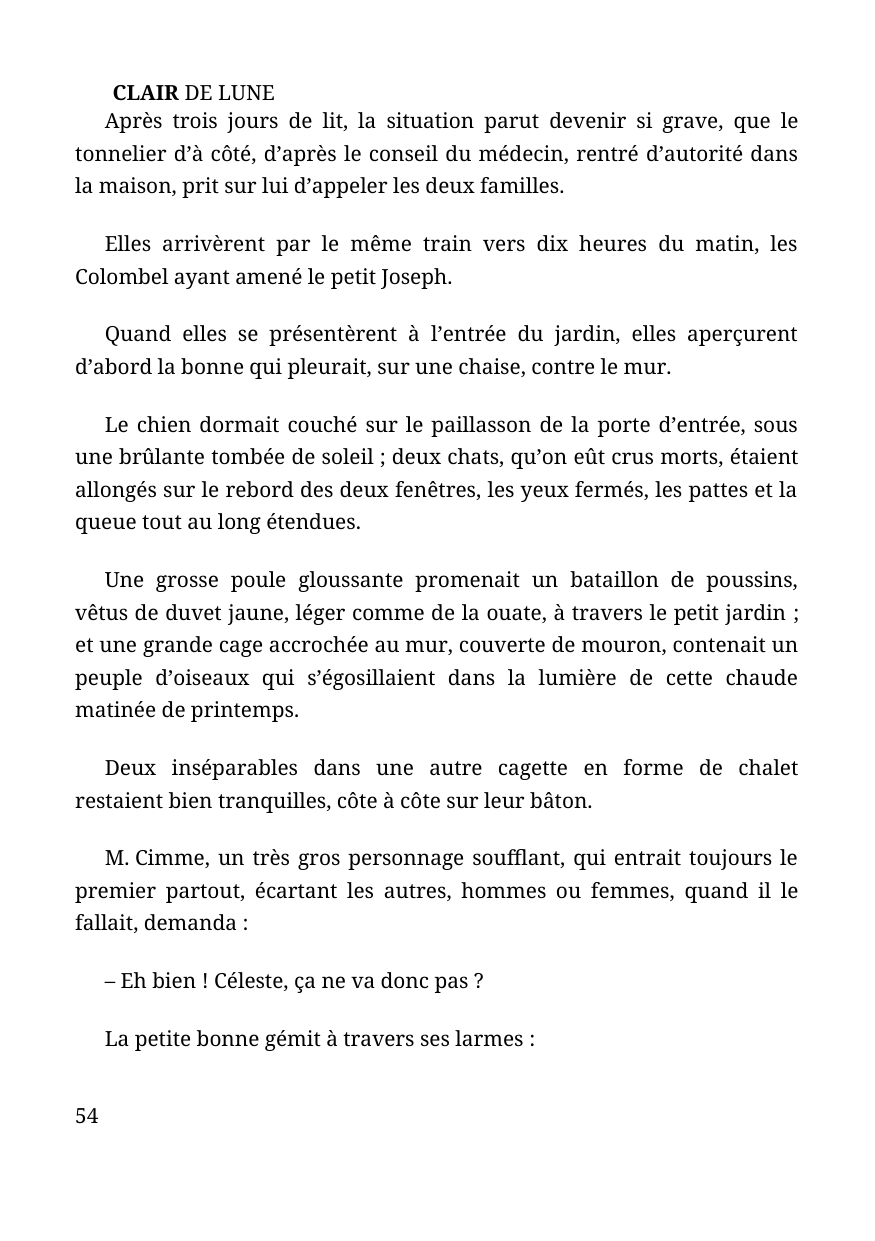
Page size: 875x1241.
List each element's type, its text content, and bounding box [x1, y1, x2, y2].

text Deux inséparables dans une autre cagette en forme de chalet restaient bien tranquilles, côte à côte sur leur bâton. [75, 753, 799, 814]
text – Eh bien ! Céleste, ça ne va donc pas ? [75, 966, 799, 994]
text Elles arrivèrent par le même train vers dix heures du matin, les Colombel ayant amené le petit Joseph. [75, 229, 799, 290]
text Le chien dormait couché sur le paillasson de la porte d’entrée, sous une brûlante tombée de soleil ; deux chats, qu’on eût crus morts, étaient allongés sur le rebord des deux fenêtres, les yeux fermés, les pattes et la queue tout au long étendues. [75, 410, 799, 536]
text M. Cimme, un très gros personnage soufflant, qui entrait toujours le premier partout, écartant les autres, hommes ou femmes, quand il le fallait, demanda : [75, 843, 799, 937]
text Une grosse poule gloussante promenait un bataillon de poussins, vêtus de duvet jaune, léger comme de la ouate, à travers le petit jardin ; et une grande cage accrochée au mur, couverte de mouron, contenait un peuple d’oiseaux qui s’égosillaient dans la lumière de cette chaude matinée de printemps. [75, 565, 799, 724]
text Après trois jours de lit, la situation parut devenir si grave, que le tonnelier d’à côté, d’après le conseil du médecin, rentré d’autorité dans la maison, prit sur lui d’appeler les deux familles. [75, 106, 799, 200]
text Quand elles se présentèrent à l’entrée du jardin, elles aperçurent d’abord la bonne qui pleurait, sur une chaise, contre le mur. [75, 319, 799, 381]
text La petite bonne gémit à travers ses larmes : [75, 1024, 799, 1052]
